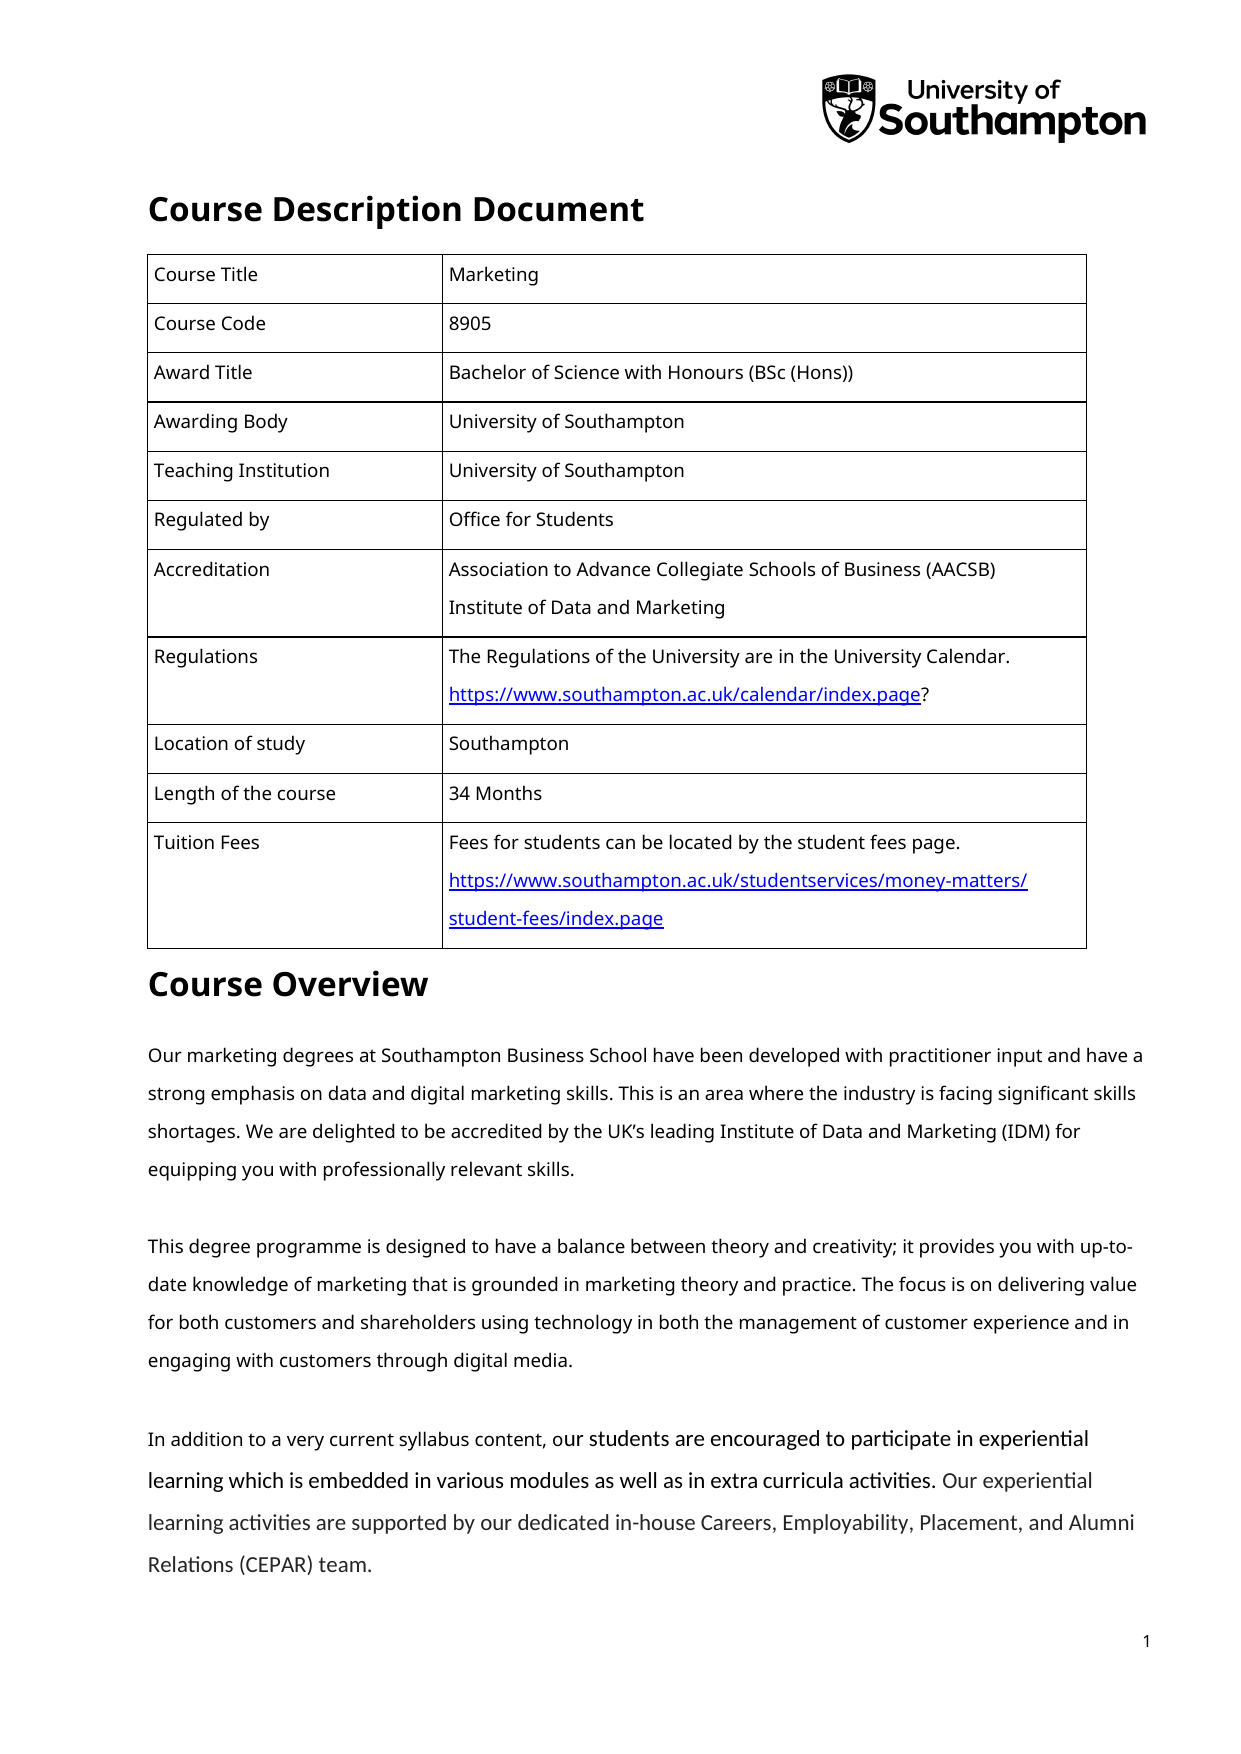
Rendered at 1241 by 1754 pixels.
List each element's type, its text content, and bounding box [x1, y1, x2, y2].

table_cell Regulated by [148, 501, 442, 549]
table_cell Teaching Institution [148, 452, 442, 500]
table_cell 34 Months [443, 774, 1086, 822]
table_cell University of Southampton [443, 403, 1086, 451]
table_cell The Regulations of the University are in the University Calendar. https://www.southampton.ac.uk/calendar/index.page? [443, 638, 1086, 724]
table_cell 8905 [443, 304, 1086, 352]
table_cell Office for Students [443, 501, 1086, 549]
table_cell Association to Advance Collegiate Schools of Business (AACSB) Institute of Data and Marketing [443, 550, 1086, 636]
table_cell Bachelor of Science with Honours (BSc (Hons)) [443, 353, 1086, 401]
table_cell Course Code [148, 304, 442, 352]
subtitle Course Overview [148, 961, 1152, 1007]
table_cell Regulations [148, 638, 442, 724]
table_cell Awarding Body [148, 403, 442, 451]
table_cell Fees for students can be located by the student fees page. https://www.southampton.ac.uk/studentservices/money-matters/student-fees/index.page [443, 823, 1086, 948]
table_cell Tuition Fees [148, 823, 442, 948]
subtitle Course Description Document [148, 186, 1152, 231]
table_header Marketing [443, 255, 1086, 303]
table_cell Award Title [148, 353, 442, 401]
text Our marketing degrees at Southampton Business School have been developed with practitioner input and have a strong emphasis on data and digital marketing skills. This is an area where the industry is facing significant skills shortages. We are delighted to be accredited by the UK’s leading Institute of Data and Marketing (IDM) for equipping you with professionally relevant skills. This degree programme is designed to have a balance between theory and creativity; it provides you with up-to-date knowledge of marketing that is grounded in marketing theory and practice. The focus is on delivering value for both customers and shareholders using technology in both the management of customer experience and in engaging with customers through digital media. [148, 1042, 1145, 1373]
table_header Course Title [148, 255, 442, 303]
text In addition to a very current syllabus content, our students are encouraged to participate in experiential learning which is embedded in various modules as well as in extra curricula activities. Our experiential learning activities are supported by our dedicated in-house Careers, Employability, Placement, and Alumni Relations (CEPAR) team. [148, 1424, 1145, 1578]
table_cell University of Southampton [443, 452, 1086, 500]
table_cell Length of the course [148, 774, 442, 822]
table_cell Southampton [443, 725, 1086, 773]
table_cell Accreditation [148, 550, 442, 636]
text [148, 1592, 1145, 1618]
table_cell Location of study [148, 725, 442, 773]
